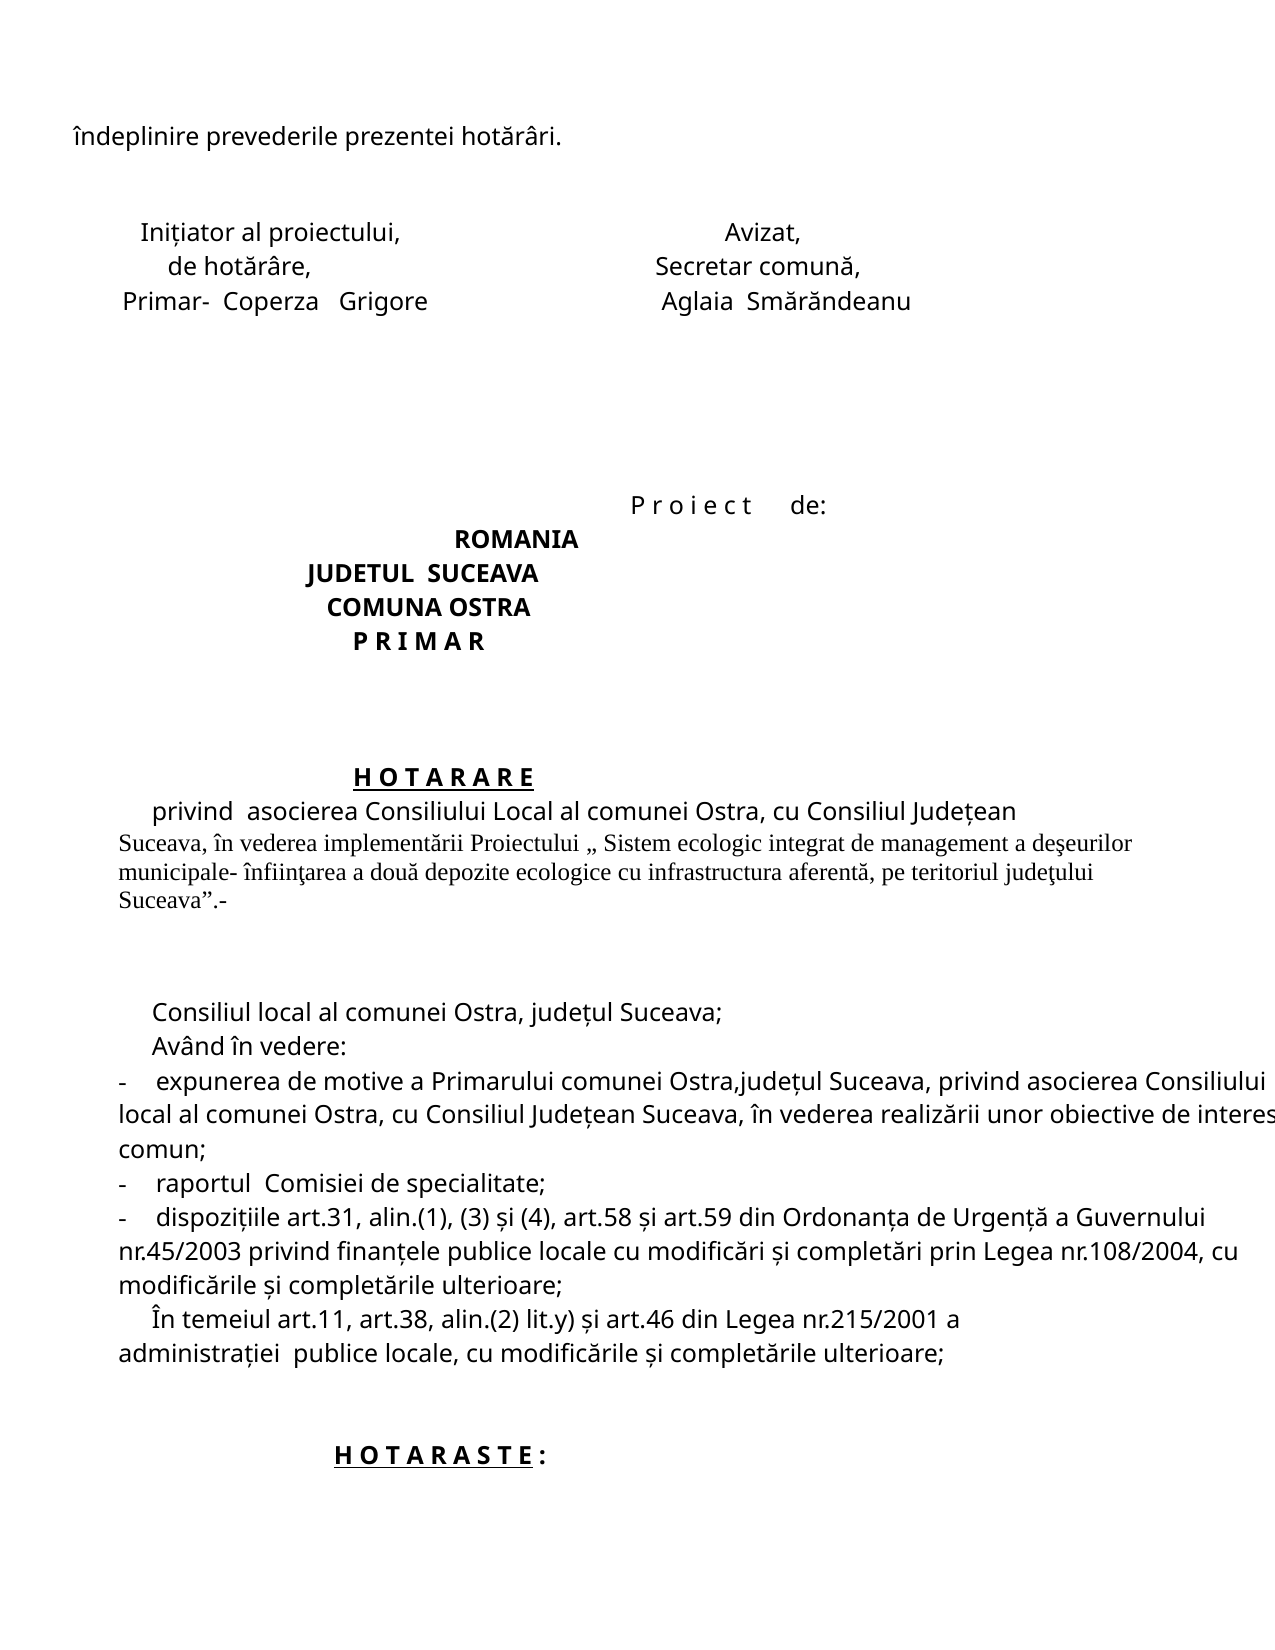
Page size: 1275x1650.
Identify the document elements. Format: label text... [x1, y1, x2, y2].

text privind asocierea Consiliului Local al comunei Ostra, cu Consiliul Judeţean [74, 794, 1275, 828]
text În temeiul art.11, art.38, alin.(2) lit.y) şi art.46 din Legea nr.215/2001 a [74, 1302, 1275, 1336]
text H O T A R A S T E : [74, 1438, 1275, 1472]
text Consiliul local al comunei Ostra, judeţul Suceava; [74, 995, 1275, 1029]
text JUDETUL SUCEAVA [74, 556, 1275, 590]
text Primar- Coperza Grigore Aglaia Smărăndeanu [44, 283, 1246, 317]
text Având în vedere: [74, 1029, 1275, 1063]
text H O T A R A R E [74, 760, 1275, 794]
subtitle COMUNA OSTRA [74, 590, 1275, 624]
text Iniţiator al proiectului, Avizat, [44, 215, 1246, 249]
text Suceava, în vederea implementării Proiectului „ Sistem ecologic integrat de management a deşeurilor municipale- înfiinţarea a două depozite ecologice cu infrastructura aferentă, pe teritoriul judeţului Suceava”.- [118, 828, 1157, 914]
text P r o i e c t de: [118, 487, 1275, 522]
list expunerea de motive a Primarului comunei Ostra,judeţul Suceava, privind asocierea Consiliului local al comunei Ostra, cu Consiliul Judeţean Suceava, în vederea realizării unor obiective de interes comun; [118, 1063, 1275, 1165]
text P R I M A R [74, 624, 1275, 658]
list dispoziţiile art.31, alin.(1), (3) şi (4), art.58 şi art.59 din Ordonanţa de Urgenţă a Guvernului nr.45/2003 privind finanţele publice locale cu modificări şi completări prin Legea nr.108/2004, cu modificările şi completările ulterioare; [118, 1199, 1275, 1302]
subtitle ROMANIA [44, 522, 1157, 556]
text de hotărâre, Secretar comună, [44, 249, 1246, 283]
list raportul Comisiei de specialitate; [118, 1165, 1275, 1199]
text Primarul comunei Ostra,judeţul Suceava, prin Compartimentul financiar-contabil va aduce la îndeplinire prevederile prezentei hotărâri. [74, 118, 1275, 152]
text administraţiei publice locale, cu modificările şi completările ulterioare; [118, 1336, 1275, 1370]
